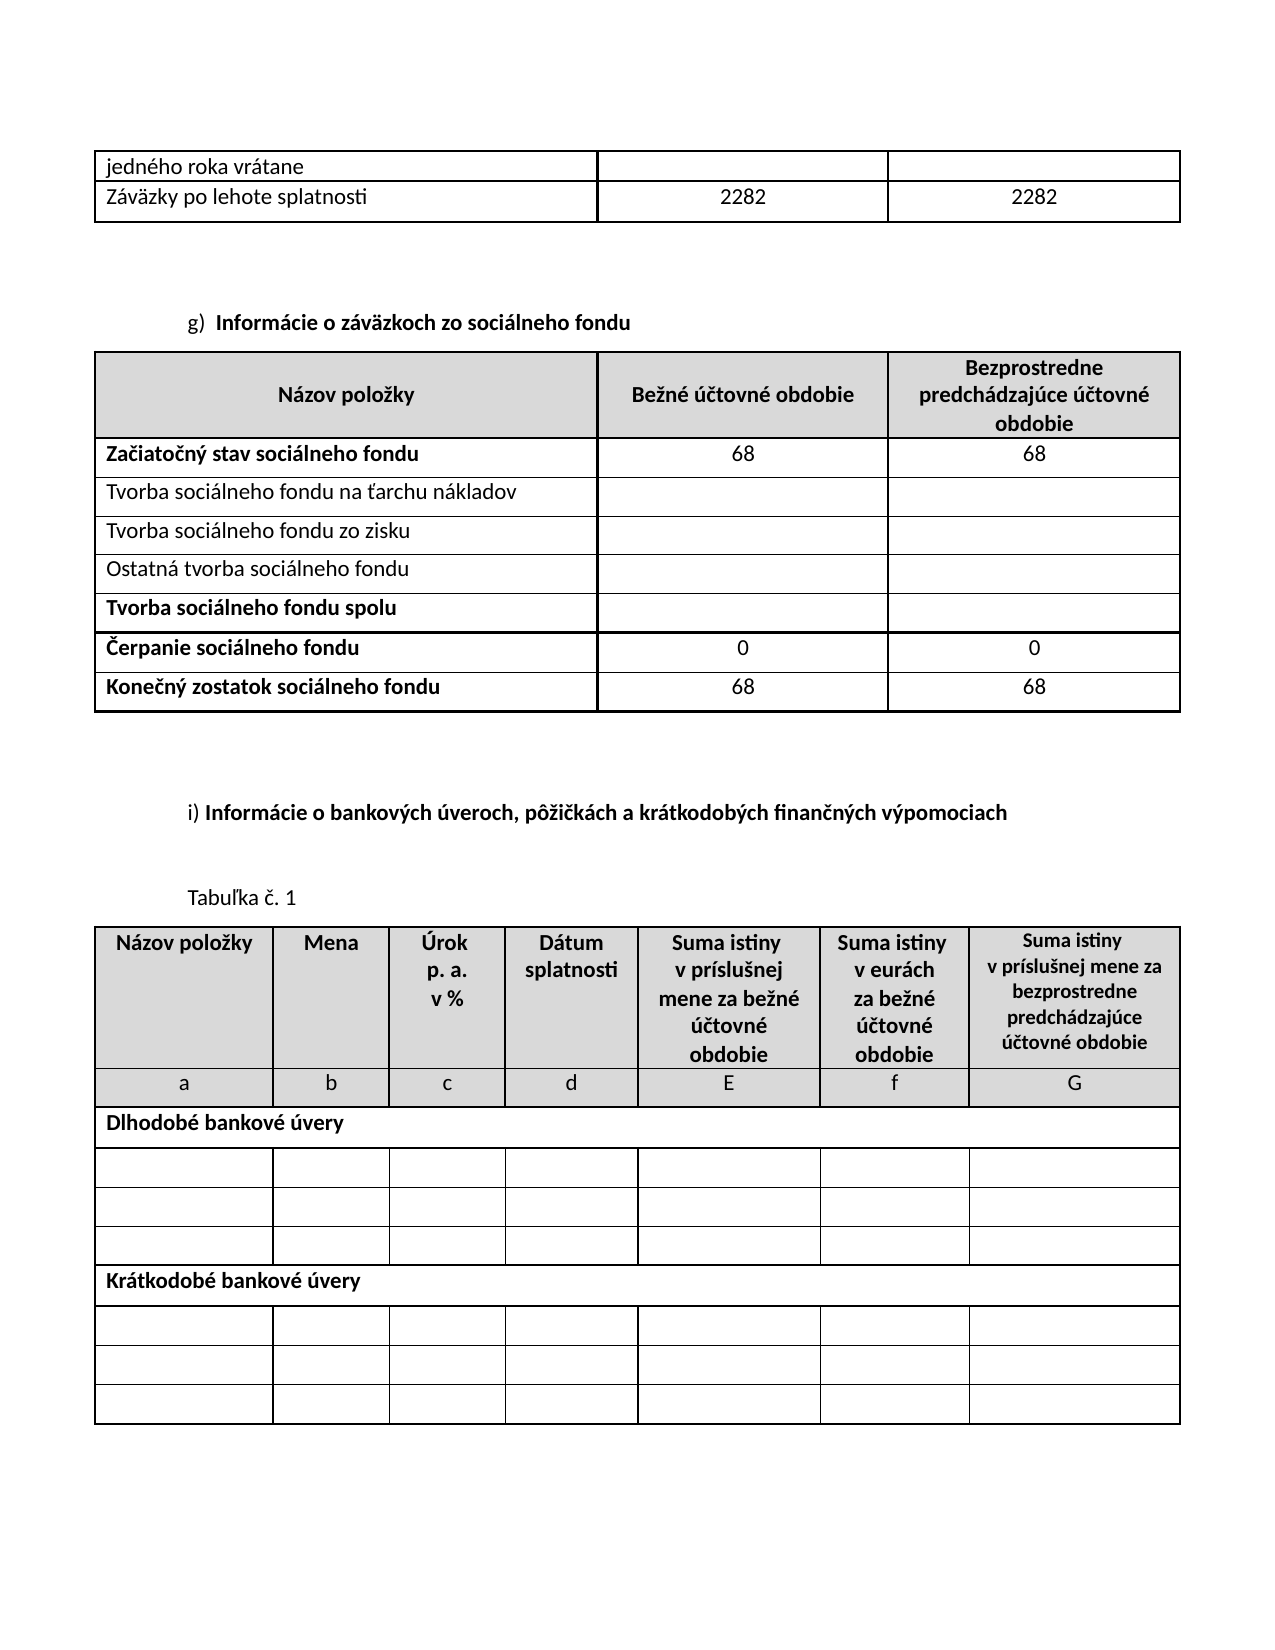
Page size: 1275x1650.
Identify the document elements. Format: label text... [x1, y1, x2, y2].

table_cell [889, 555, 1179, 593]
table_cell 0 [599, 634, 887, 672]
table_cell [274, 1188, 389, 1226]
table_cell Záväzky po lehote splatnosti [96, 182, 596, 221]
table_header Mena [274, 928, 388, 1068]
table_cell Tvorba sociálneho fondu na ťarchu nákladov [96, 478, 596, 516]
table_cell 68 [889, 439, 1179, 477]
table_header Suma istiny v príslušnej mene za bežné účtovné obdobie [639, 928, 819, 1068]
table_cell [506, 1307, 637, 1345]
table_cell [970, 1188, 1179, 1226]
table_cell [970, 1227, 1179, 1264]
table_cell 2282 [889, 182, 1179, 221]
table_cell c [390, 1069, 504, 1106]
table_cell [821, 1346, 969, 1384]
table_cell [390, 1188, 505, 1226]
table_cell 68 [889, 673, 1179, 710]
table_header Suma istiny v eurách za bežné účtovné obdobie [821, 928, 968, 1068]
table_cell [889, 478, 1179, 516]
table_cell [970, 1149, 1179, 1187]
text Tabuľka č. 1 [187, 883, 1087, 911]
table_cell [639, 1385, 820, 1422]
table_cell [599, 555, 887, 593]
table_cell [506, 1385, 637, 1422]
table_cell [274, 1307, 389, 1345]
table_cell [970, 1346, 1179, 1384]
table_cell [274, 1149, 389, 1187]
table_cell [821, 1149, 969, 1187]
table_cell [96, 1149, 272, 1187]
table_cell [96, 1307, 272, 1345]
table_cell [639, 1188, 820, 1226]
table_header Bežné účtovné obdobie [599, 353, 887, 437]
table_cell 0 [889, 634, 1179, 672]
table_cell Tvorba sociálneho fondu zo zisku [96, 517, 596, 554]
table_cell [390, 1346, 505, 1384]
text i) Informácie o bankových úveroch, pôžičkách a krátkodobých finančných výpomociach [187, 798, 1087, 826]
table_header Suma istiny v príslušnej mene za bezprostredne predchádzajúce účtovné obdobie [970, 928, 1179, 1068]
table_cell E [639, 1069, 819, 1106]
table_cell [639, 1346, 820, 1384]
table_cell [506, 1346, 637, 1384]
table_cell [506, 1149, 637, 1187]
table_cell [889, 594, 1179, 631]
table_cell [390, 1307, 505, 1345]
table_cell Začiatočný stav sociálneho fondu [96, 439, 596, 477]
table_cell [599, 152, 887, 180]
table_cell [639, 1149, 820, 1187]
table_cell G [970, 1069, 1179, 1106]
text g) Informácie o záväzkoch zo sociálneho fondu [187, 308, 1087, 336]
table_header Názov položky [96, 353, 596, 437]
table_cell [390, 1227, 505, 1264]
table_header Bezprostredne predchádzajúce účtovné obdobie [889, 353, 1179, 437]
table_cell 68 [599, 439, 887, 477]
table_cell a [96, 1069, 272, 1106]
table_cell [970, 1307, 1179, 1345]
table_cell [274, 1227, 389, 1264]
table_cell [599, 478, 887, 516]
table_cell [274, 1385, 389, 1422]
table_cell [390, 1385, 505, 1422]
table_cell Krátkodobé bankové úvery [96, 1266, 1179, 1305]
table_cell Čerpanie sociálneho fondu [96, 634, 596, 672]
table_cell [821, 1385, 969, 1422]
table_cell jedného roka vrátane [96, 152, 596, 180]
table_header Dátum splatnosti [506, 928, 637, 1068]
table_cell f [821, 1069, 968, 1106]
table_cell [96, 1346, 272, 1384]
table_cell [639, 1307, 820, 1345]
table_cell [821, 1307, 969, 1345]
table_cell [821, 1188, 969, 1226]
table_cell [599, 594, 887, 631]
table_cell Ostatná tvorba sociálneho fondu [96, 555, 596, 593]
table_cell [889, 517, 1179, 554]
table_cell [96, 1385, 272, 1422]
table_header Úrok p. a. v % [390, 928, 504, 1068]
table_cell [506, 1227, 637, 1264]
table_header Názov položky [96, 928, 272, 1068]
table_cell [506, 1188, 637, 1226]
table_cell d [506, 1069, 637, 1106]
table_cell [970, 1385, 1179, 1422]
table_cell [889, 152, 1179, 180]
table_cell [639, 1227, 820, 1264]
table_cell [821, 1227, 969, 1264]
table_cell [96, 1188, 272, 1226]
table_cell b [274, 1069, 388, 1106]
table_cell Tvorba sociálneho fondu spolu [96, 594, 596, 631]
table_cell 68 [599, 673, 887, 710]
table_cell [390, 1149, 505, 1187]
table_cell Dlhodobé bankové úvery [96, 1108, 1179, 1147]
table_cell [599, 517, 887, 554]
table_cell [274, 1346, 389, 1384]
table_cell [96, 1227, 272, 1264]
table_cell Konečný zostatok sociálneho fondu [96, 673, 596, 710]
table_cell 2282 [599, 182, 887, 221]
